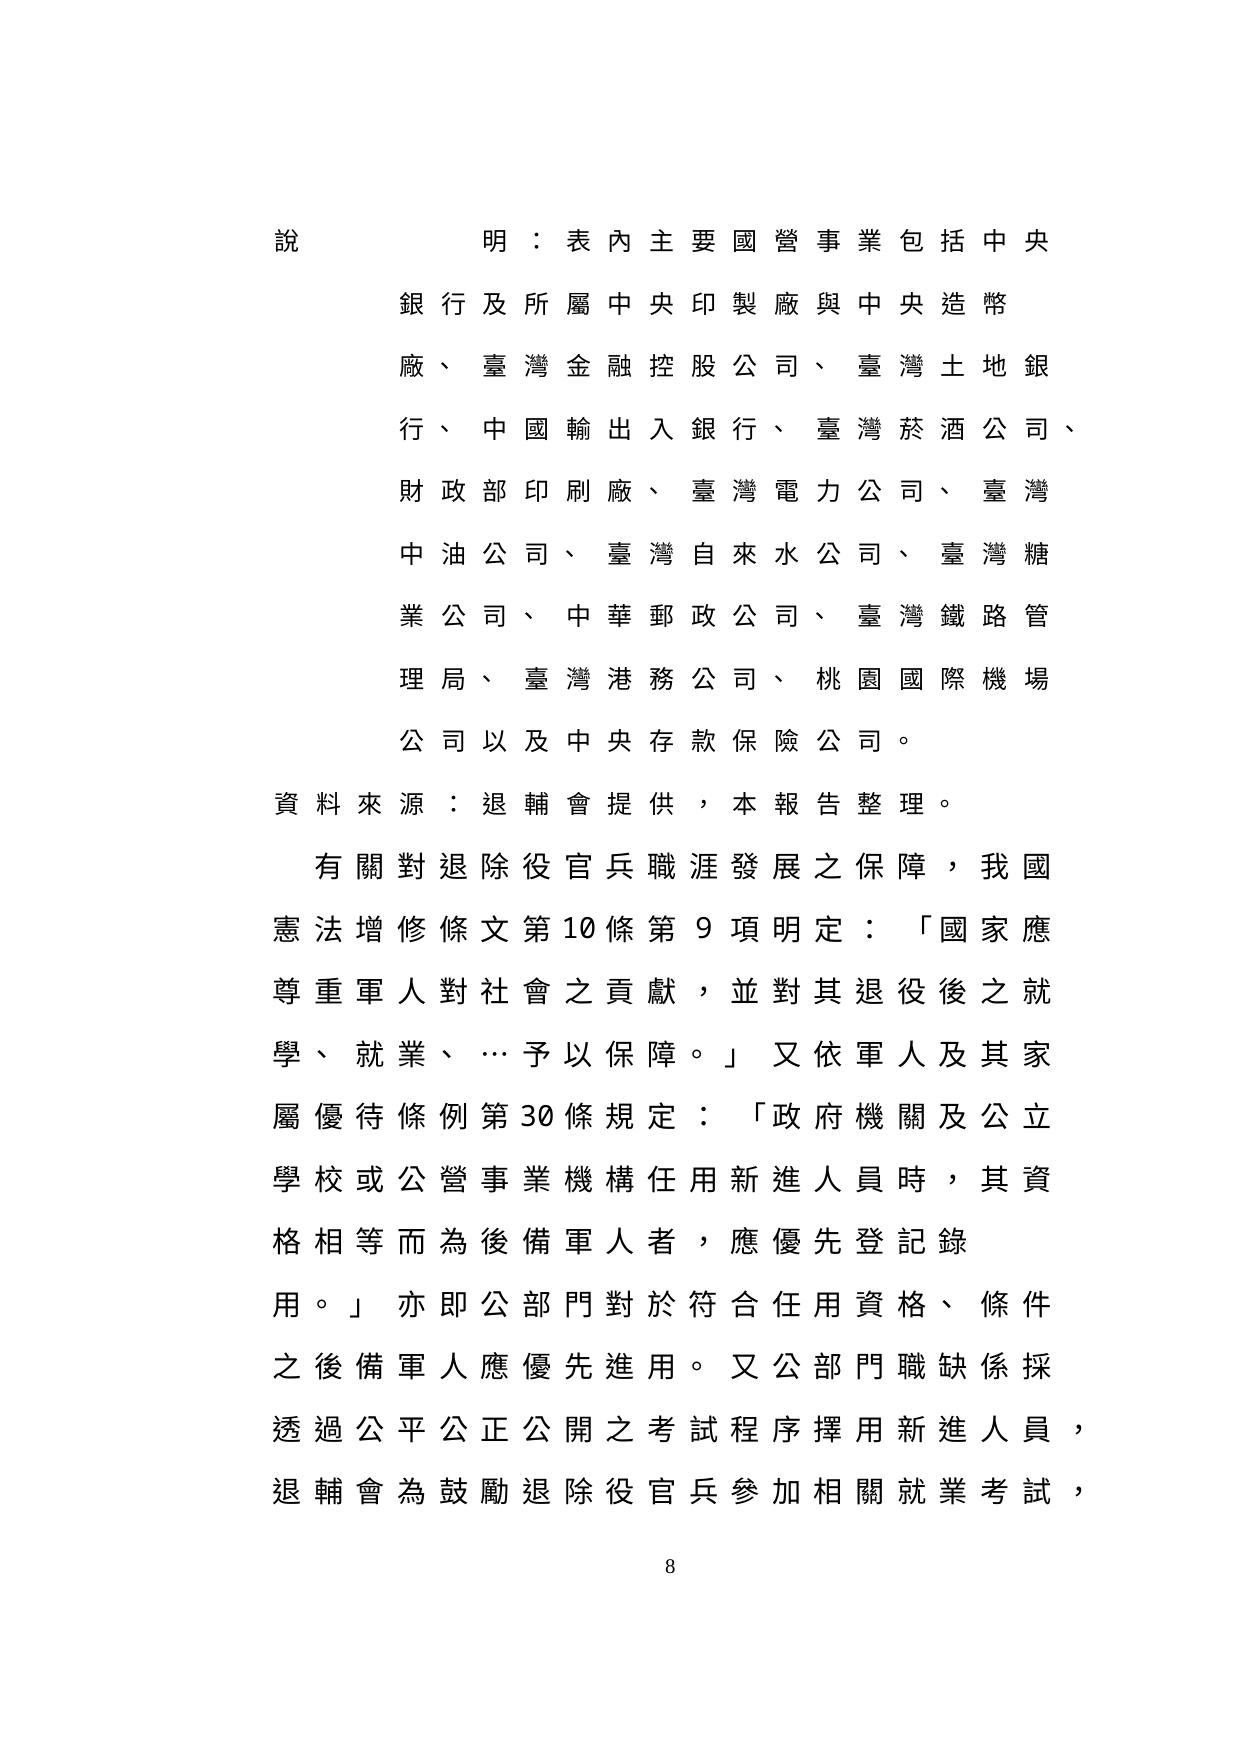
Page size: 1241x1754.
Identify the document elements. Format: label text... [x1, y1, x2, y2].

text 說 明：表內主要國營事業包括中央銀行及所屬中央印製廠與中央造幣 廠、臺灣金融控股公司、臺灣土地銀行、中國輸出入銀行、臺灣菸酒公司、財政部印刷廠、臺灣電力公司、臺灣中油公司、臺灣自來水公司、臺灣糖業公司、中華郵政公司、臺灣鐵路管理局、臺灣港務公司、桃園國際機場公司以及中央存款保險公司。 [241, 198, 1058, 761]
text 有關對退除役官兵職涯發展之保障，我國憲法增修條文第10條第9項明定：「國家應尊重軍人對社會之貢獻，並對其退役後之就學、就業、…予以保障。」又依軍人及其家屬優待條例第30條規定：「政府機關及公立學校或公營事業機構任用新進人員時，其資格相等而為後備軍人者，應優先登記錄用。」亦即公部門對於符合任用資格、條件之後備軍人應優先進用。又公部門職缺係採透過公平公正公開之考試程序擇用新進人員，退輔會為鼓勵退除役官兵參加相關就業考試，補助其進修補習費用，俾提升就業競爭力，該會訂有輔導退除役官兵參加就業考試進修補助作業規定，針對符合資格之校級以下退除役官兵參加考試院舉辦國家考試、公營事業機構人員之進用考試，就渠等準備考試所涉相關費用(包括購買補習班所開設應考準備課程或考試用參考書籍等)提供進修補助。 [242, 823, 1058, 1511]
text 資料來源：退輔會提供，本報告整理。 [183, 761, 1058, 823]
